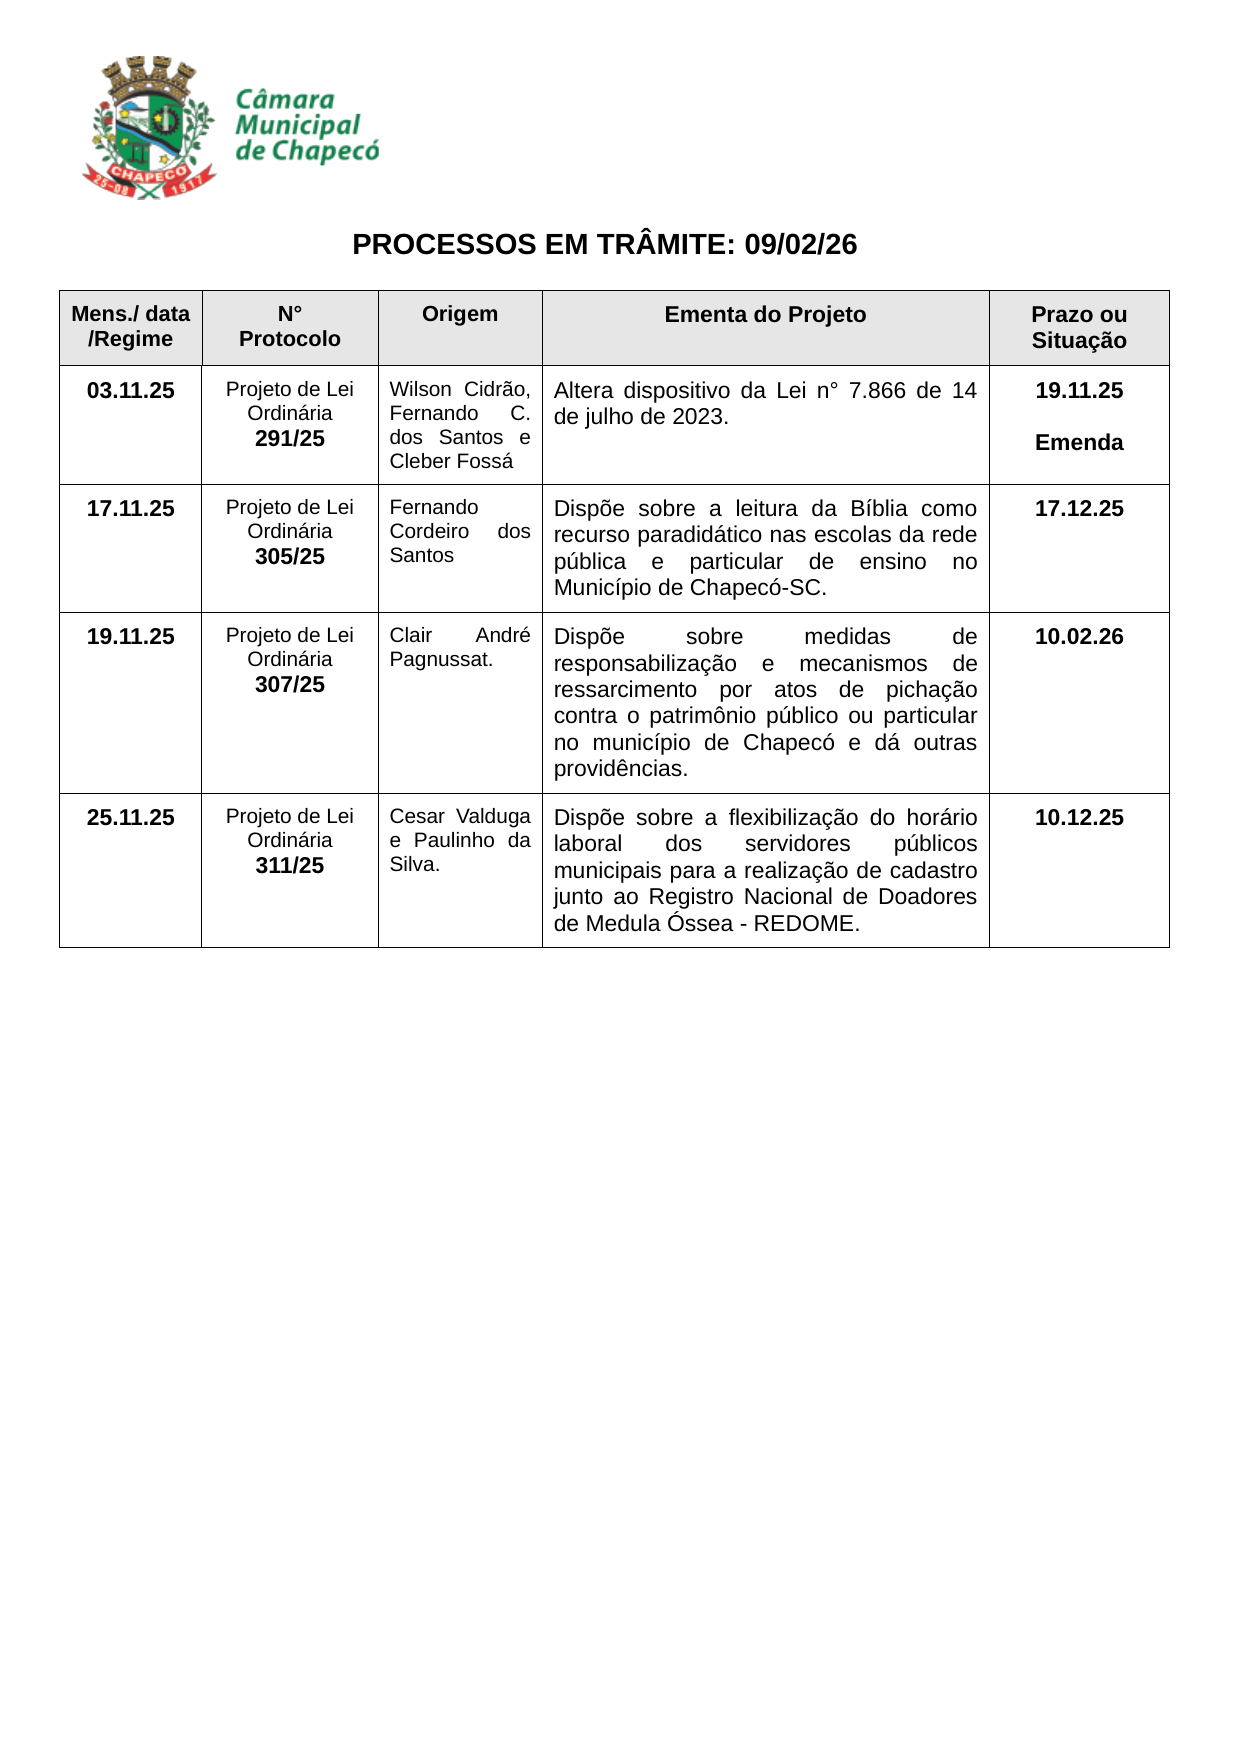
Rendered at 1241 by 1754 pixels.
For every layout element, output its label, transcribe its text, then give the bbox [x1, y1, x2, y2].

table_cell Dispõe sobre medidas de responsabilização e mecanismos de ressarcimento por atos de pichação contra o patrimônio público ou particular no município de Chapecó e dá outras providências. [543, 613, 989, 793]
table_cell 25.11.25 [60, 794, 201, 947]
table_cell Projeto de Lei Ordinária 291/25 [202, 366, 378, 484]
subtitle PROCESSOS EM TRÂMITE: 09/02/26 [65, 227, 1145, 261]
table_cell Projeto de Lei Ordinária 307/25 [202, 613, 378, 793]
table_cell Projeto de Lei Ordinária 305/25 [202, 485, 378, 612]
table_cell 10.02.26 [990, 613, 1169, 793]
table_header Origem [379, 291, 542, 365]
table_header Mens./ data /Regime [60, 291, 202, 365]
table_cell 17.12.25 [990, 485, 1169, 612]
table_cell Wilson Cidrão, Fernando C. dos Santos e Cleber Fossá [379, 366, 542, 484]
table_cell Projeto de Lei Ordinária 311/25 [202, 794, 378, 947]
table_cell 17.11.25 [60, 485, 201, 612]
picture [81, 56, 379, 200]
table_cell 03.11.25 [60, 366, 201, 484]
table_cell Dispõe sobre a leitura da Bíblia como recurso paradidático nas escolas da rede pública e particular de ensino no Município de Chapecó-SC. [543, 485, 989, 612]
table_cell 10.12.25 [990, 794, 1169, 947]
table_cell 19.11.25 Emenda [990, 366, 1169, 484]
table_cell Altera dispositivo da Lei n° 7.866 de 14 de julho de 2023. [543, 366, 989, 484]
table_cell Dispõe sobre a flexibilização do horário laboral dos servidores públicos municipais para a realização de cadastro junto ao Registro Nacional de Doadores de Medula Óssea - REDOME. [543, 794, 989, 947]
table_cell Clair André Pagnussat. [379, 613, 542, 793]
table_header Prazo ou Situação [990, 291, 1169, 365]
table_header Ementa do Projeto [543, 291, 989, 365]
table_cell Fernando Cordeiro dos Santos [379, 485, 542, 612]
table_header N° Protocolo [203, 291, 378, 365]
table_cell Cesar Valduga e Paulinho da Silva. [379, 794, 542, 947]
table_cell 19.11.25 [60, 613, 201, 793]
